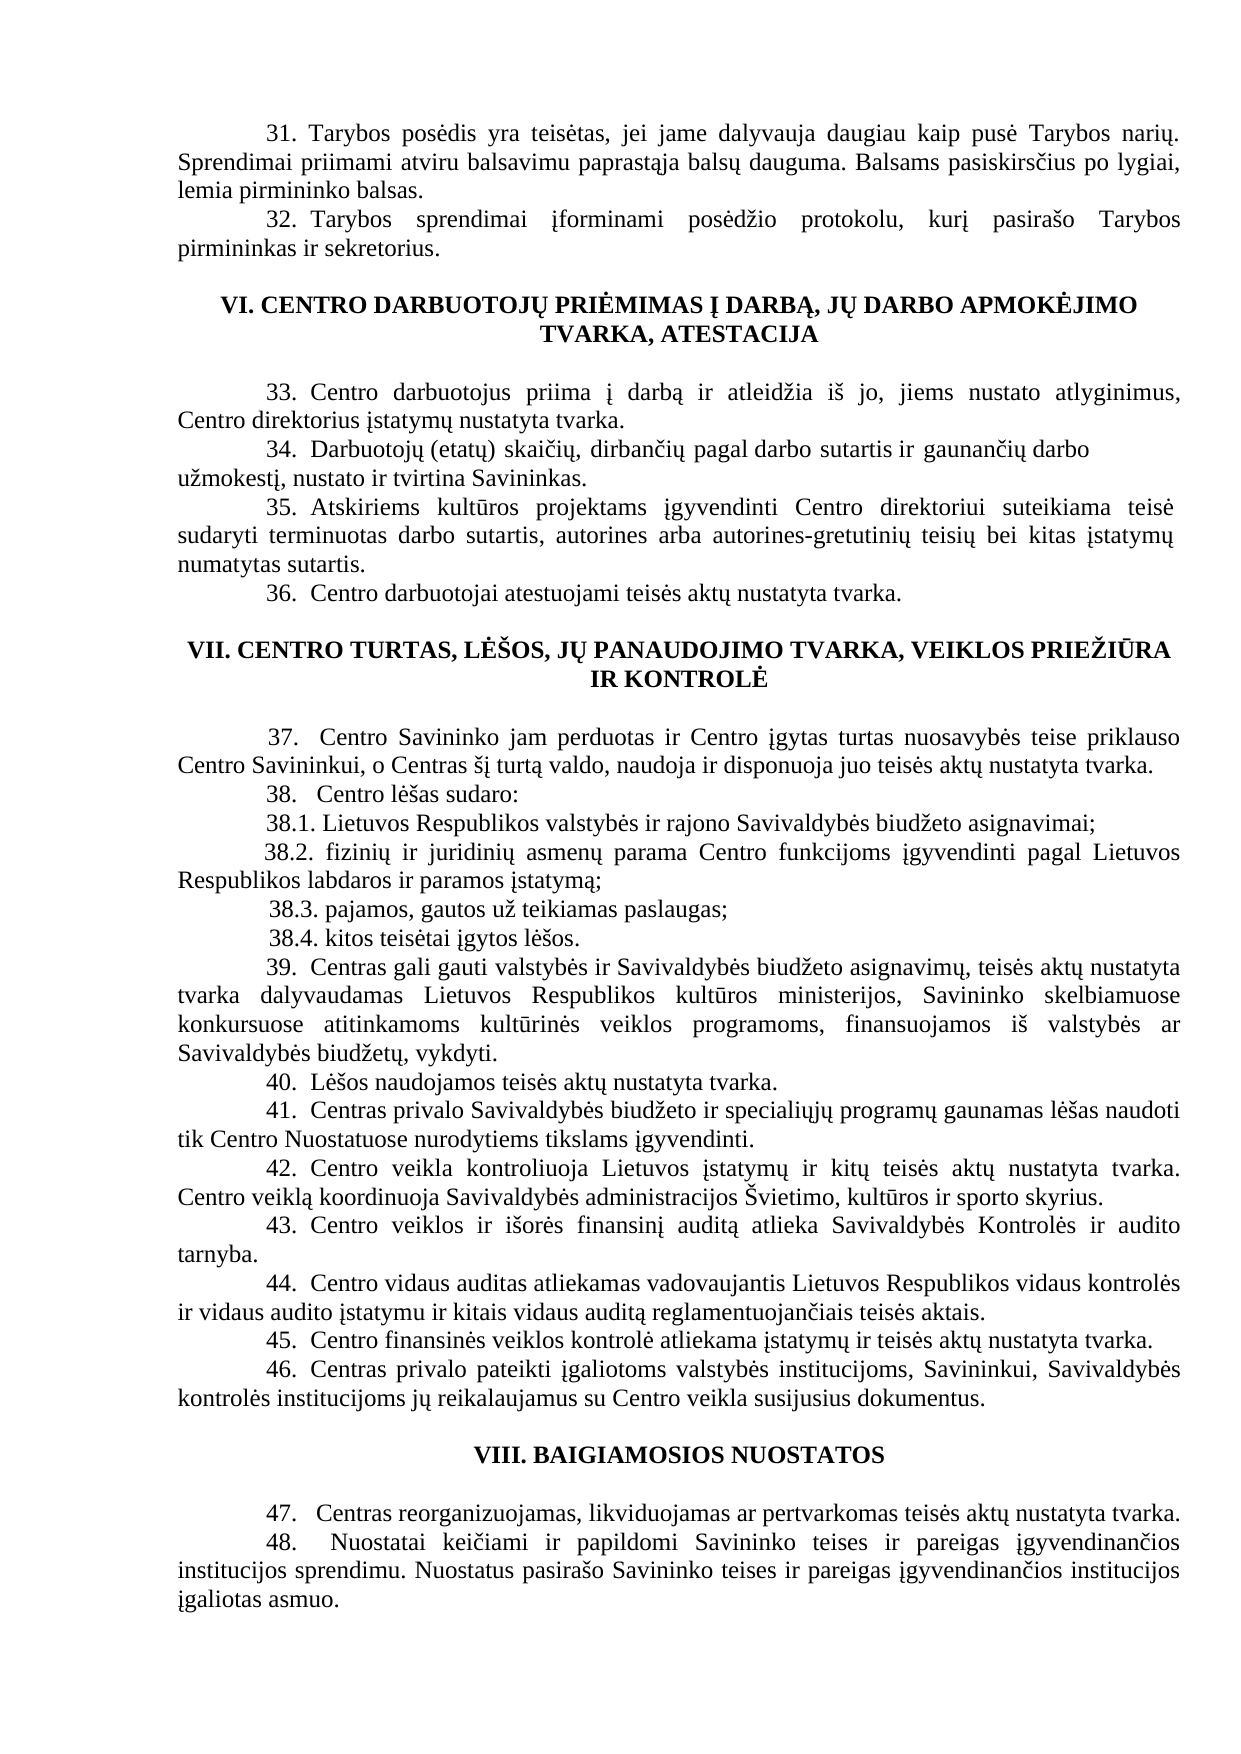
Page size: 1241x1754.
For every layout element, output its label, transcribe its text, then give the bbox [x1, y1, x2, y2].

text 33. Centro darbuotojus priima į darbą ir atleidžia iš jo, jiems nustato atlyginimus, Centro direktorius įstatymų nustatyta tvarka. [177, 377, 1181, 434]
text 32. Tarybos sprendimai įforminami posėdžio protokolu, kurį pasirašo Tarybos pirmininkas ir sekretorius. [177, 204, 1181, 262]
text 38.1. Lietuvos Respublikos valstybės ir rajono Savivaldybės biudžeto asignavimai; [266, 808, 1181, 837]
text 34. Darbuotojų (etatų) skaičių, dirbančių pagal darbo sutartis ir gaunančių darbo [192, 434, 1174, 463]
text 35. Atskiriems kultūros projektams įgyvendinti Centro direktoriui suteikiama teisė sudaryti terminuotas darbo sutartis, autorines arba autorines-gretutinių teisių bei kitas įstatymų numatytas sutartis. [177, 492, 1174, 578]
text VIII. BAIGIAMOSIOS NUOSTATOS [177, 1441, 1181, 1469]
text 38. Centro lėšas sudaro: [266, 779, 1181, 808]
text 47. Centras reorganizuojamas, likviduojamas ar pertvarkomas teisės aktų nustatyta tvarka. [177, 1498, 1181, 1527]
text užmokestį, nustato ir tvirtina Savininkas. [177, 463, 1174, 492]
text VI. CENTRO DARBUOTOJŲ PRIĖMIMAS Į DARBĄ, JŲ DARBO APMOKĖJIMO TVARKA, ATESTACIJA [177, 291, 1181, 348]
text 38.2. fizinių ir juridinių asmenų parama Centro funkcijoms įgyvendinti pagal Lietuvos Respublikos labdaros ir paramos įstatymą; [177, 837, 1181, 894]
text 41. Centras privalo Savivaldybės biudžeto ir specialiųjų programų gaunamas lėšas naudoti tik Centro Nuostatuose nurodytiems tikslams įgyvendinti. [177, 1096, 1181, 1153]
text 48. Nuostatai keičiami ir papildomi Savininko teises ir pareigas įgyvendinančios institucijos sprendimu. Nuostatus pasirašo Savininko teises ir pareigas įgyvendinančios institucijos įgaliotas asmuo. [177, 1527, 1181, 1613]
text 38.4. kitos teisėtai įgytos lėšos. [177, 923, 1181, 952]
text VII. CENTRO TURTAS, LĖŠOS, JŲ PANAUDOJIMO TVARKA, VEIKLOS PRIEŽIŪRA IR KONTROLĖ [177, 636, 1181, 693]
text 36. Centro darbuotojai atestuojami teisės aktų nustatyta tvarka. [251, 578, 1174, 607]
text 40. Lėšos naudojamos teisės aktų nustatyta tvarka. [177, 1067, 1181, 1096]
text 44. Centro vidaus auditas atliekamas vadovaujantis Lietuvos Respublikos vidaus kontrolės ir vidaus audito įstatymu ir kitais vidaus auditą reglamentuojančiais teisės aktais. [177, 1268, 1181, 1326]
text 37. Centro Savininko jam perduotas ir Centro įgytas turtas nuosavybės teise priklauso Centro Savininkui, o Centras šį turtą valdo, naudoja ir disponuoja juo teisės aktų nustatyta tvarka. [177, 722, 1181, 779]
text 46. Centras privalo pateikti įgaliotoms valstybės institucijoms, Savininkui, Savivaldybės kontrolės institucijoms jų reikalaujamus su Centro veikla susijusius dokumentus. [177, 1354, 1181, 1412]
text 42. Centro veikla kontroliuoja Lietuvos įstatymų ir kitų teisės aktų nustatyta tvarka. Centro veiklą koordinuoja Savivaldybės administracijos Švietimo, kultūros ir sporto skyrius. [177, 1153, 1181, 1211]
text 43. Centro veiklos ir išorės finansinį auditą atlieka Savivaldybės Kontrolės ir audito tarnyba. [177, 1211, 1181, 1268]
text 38.3. pajamos, gautos už teikiamas paslaugas; [266, 894, 1181, 923]
text 45. Centro finansinės veiklos kontrolė atliekama įstatymų ir teisės aktų nustatyta tvarka. [177, 1326, 1181, 1354]
text 31. Tarybos posėdis yra teisėtas, jei jame dalyvauja daugiau kaip pusė Tarybos narių. Sprendimai priimami atviru balsavimu paprastąja balsų dauguma. Balsams pasiskirsčius po lygiai, lemia pirmininko balsas. [177, 118, 1181, 204]
text 39. Centras gali gauti valstybės ir Savivaldybės biudžeto asignavimų, teisės aktų nustatyta tvarka dalyvaudamas Lietuvos Respublikos kultūros ministerijos, Savininko skelbiamuose konkursuose atitinkamoms kultūrinės veiklos programoms, finansuojamos iš valstybės ar Savivaldybės biudžetų, vykdyti. [177, 952, 1181, 1067]
